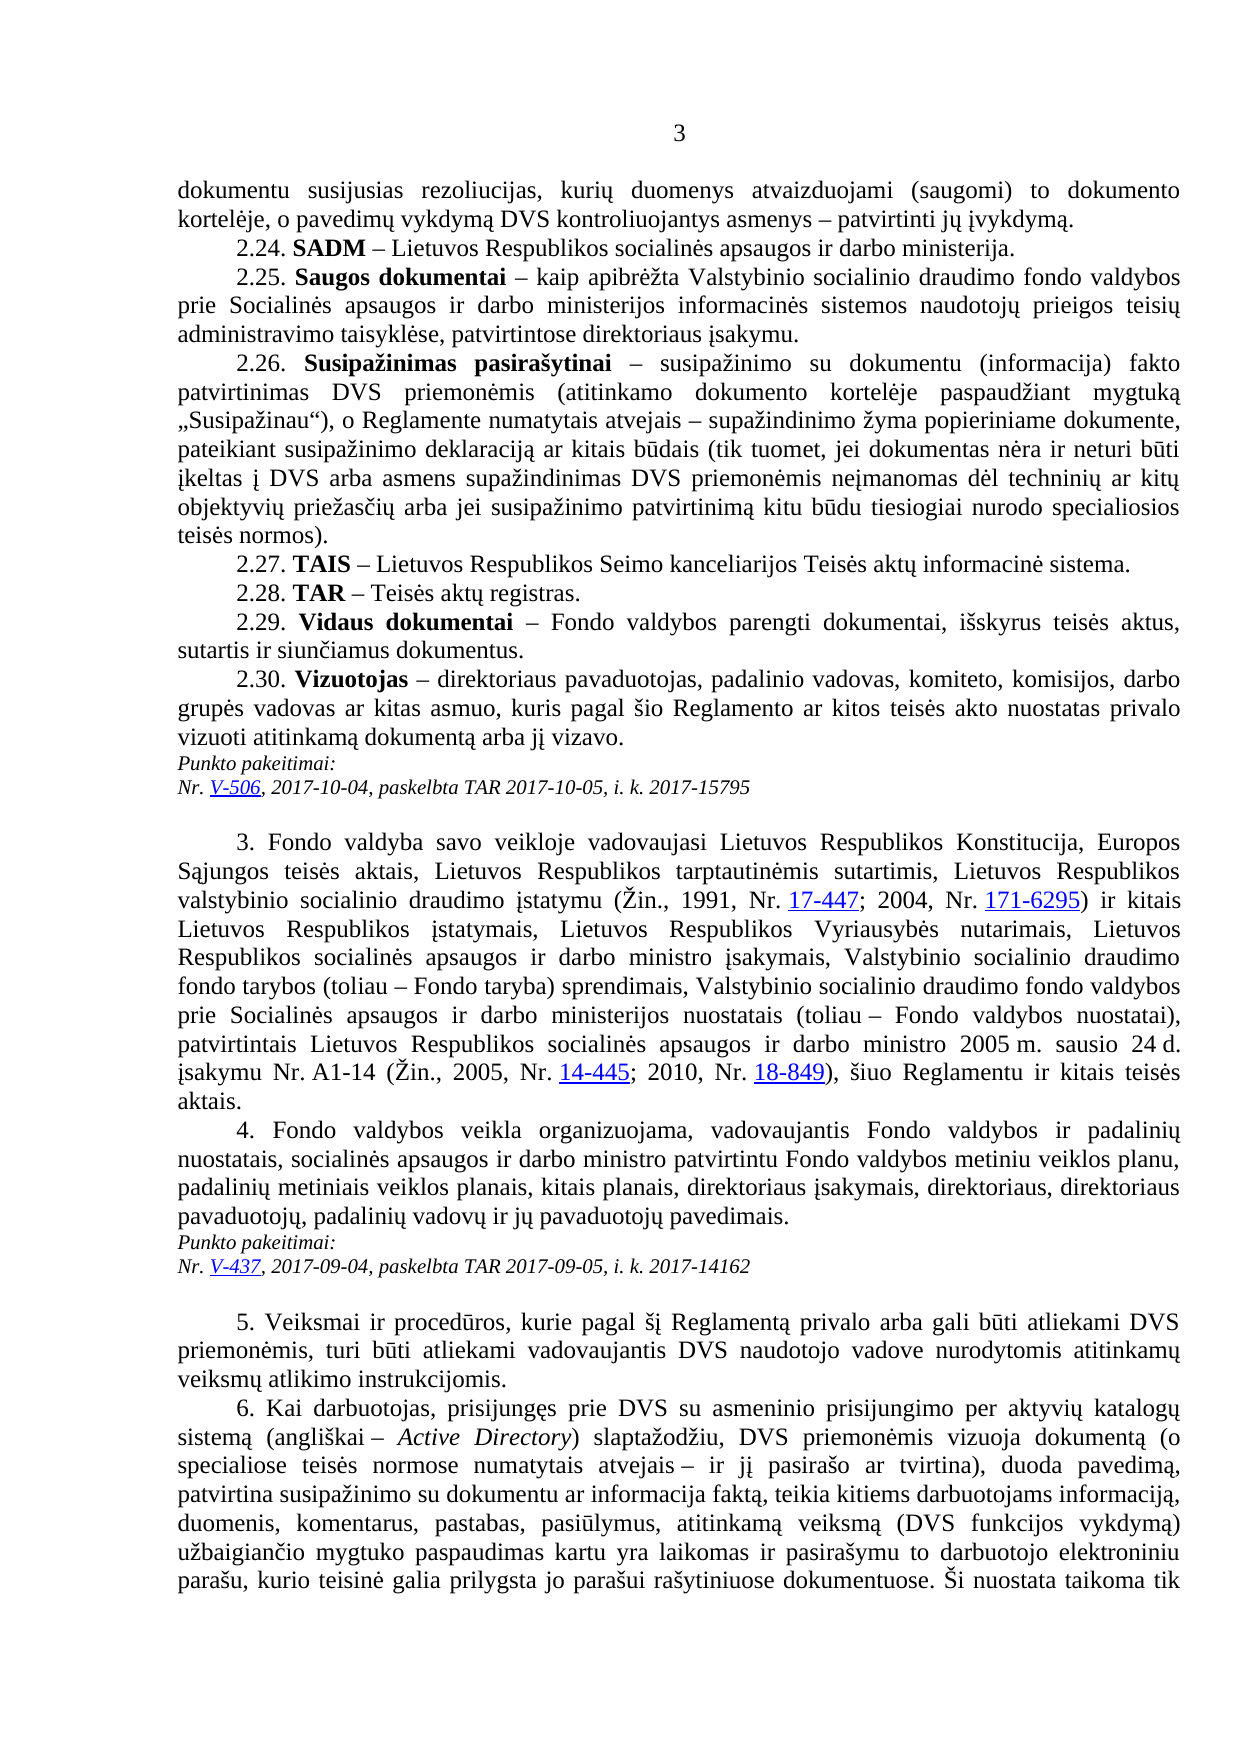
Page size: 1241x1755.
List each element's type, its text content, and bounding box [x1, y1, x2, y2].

text Punkto pakeitimai: [177, 751, 1181, 775]
text 3. Fondo valdyba savo veikloje vadovaujasi Lietuvos Respublikos Konstitucija, Europos Sąjungos teisės aktais, Lietuvos Respublikos tarptautinėmis sutartimis, Lietuvos Respublikos valstybinio socialinio draudimo įstatymu (Žin., 1991, Nr. 17-447; 2004, Nr. 171-6295) ir kitais Lietuvos Respublikos įstatymais, Lietuvos Respublikos Vyriausybės nutarimais, Lietuvos Respublikos socialinės apsaugos ir darbo ministro įsakymais, Valstybinio socialinio draudimo fondo tarybos (toliau – Fondo taryba) sprendimais, Valstybinio socialinio draudimo fondo valdybos prie Socialinės apsaugos ir darbo ministerijos nuostatais (toliau – Fondo valdybos nuostatai), patvirtintais Lietuvos Respublikos socialinės apsaugos ir darbo ministro 2005 m. sausio 24 d. įsakymu Nr. A1-14 (Žin., 2005, Nr. 14-445; 2010, Nr. 18-849), šiuo Reglamentu ir kitais teisės aktais. [177, 827, 1181, 1115]
text Nr. V-506, 2017-10-04, paskelbta TAR 2017-10-05, i. k. 2017-15795 [177, 775, 1181, 799]
text 2.24. SADM – Lietuvos Respublikos socialinės apsaugos ir darbo ministerija. [177, 233, 1181, 262]
text 5. Veiksmai ir procedūros, kurie pagal šį Reglamentą privalo arba gali būti atliekami DVS priemonėmis, turi būti atliekami vadovaujantis DVS naudotojo vadove nurodytomis atitinkamų veiksmų atlikimo instrukcijomis. [177, 1307, 1181, 1393]
text dokumentu susijusias rezoliucijas, kurių duomenys atvaizduojami (saugomi) to dokumento kortelėje, o pavedimų vykdymą DVS kontroliuojantys asmenys – patvirtinti jų įvykdymą. [177, 176, 1181, 233]
text 4. Fondo valdybos veikla organizuojama, vadovaujantis Fondo valdybos ir padalinių nuostatais, socialinės apsaugos ir darbo ministro patvirtintu Fondo valdybos metiniu veiklos planu, padalinių metiniais veiklos planais, kitais planais, direktoriaus įsakymais, direktoriaus, direktoriaus pavaduotojų, padalinių vadovų ir jų pavaduotojų pavedimais. [177, 1115, 1181, 1230]
text Punkto pakeitimai: [177, 1230, 1181, 1254]
text 2.29. Vidaus dokumentai – Fondo valdybos parengti dokumentai, išskyrus teisės aktus, sutartis ir siunčiamus dokumentus. [177, 607, 1181, 664]
text 2.28. TAR – Teisės aktų registras. [177, 578, 1181, 607]
text 2.26. Susipažinimas pasirašytinai – susipažinimo su dokumentu (informacija) fakto patvirtinimas DVS priemonėmis (atitinkamo dokumento kortelėje paspaudžiant mygtuką „Susipažinau“), o Reglamente numatytais atvejais – supažindinimo žyma popieriniame dokumente, pateikiant susipažinimo deklaraciją ar kitais būdais (tik tuomet, jei dokumentas nėra ir neturi būti įkeltas į DVS arba asmens supažindinimas DVS priemonėmis neįmanomas dėl techninių ar kitų objektyvių priežasčių arba jei susipažinimo patvirtinimą kitu būdu tiesiogiai nurodo specialiosios teisės normos). [177, 348, 1181, 549]
text Nr. V-437, 2017-09-04, paskelbta TAR 2017-09-05, i. k. 2017-14162 [177, 1254, 1181, 1278]
text 2.25. Saugos dokumentai – kaip apibrėžta Valstybinio socialinio draudimo fondo valdybos prie Socialinės apsaugos ir darbo ministerijos informacinės sistemos naudotojų prieigos teisių administravimo taisyklėse, patvirtintose direktoriaus įsakymu. [177, 262, 1181, 348]
text 2.30. Vizuotojas – direktoriaus pavaduotojas, padalinio vadovas, komiteto, komisijos, darbo grupės vadovas ar kitas asmuo, kuris pagal šio Reglamento ar kitos teisės akto nuostatas privalo vizuoti atitinkamą dokumentą arba jį vizavo. [177, 664, 1181, 751]
text 6. Kai darbuotojas, prisijungęs prie DVS su asmeninio prisijungimo per aktyvių katalogų sistemą (angliškai – Active Directory) slaptažodžiu, DVS priemonėmis vizuoja dokumentą (o specialiose teisės normose numatytais atvejais – ir jį pasirašo ar tvirtina), duoda pavedimą, patvirtina susipažinimo su dokumentu ar informacija faktą, teikia kitiems darbuotojams informaciją, duomenis, komentarus, pastabas, pasiūlymus, atitinkamą veiksmą (DVS funkcijos vykdymą) užbaigiančio mygtuko paspaudimas kartu yra laikomas ir pasirašymu to darbuotojo elektroniniu parašu, kurio teisinė galia prilygsta jo parašui rašytiniuose dokumentuose. Ši nuostata taikoma tik [177, 1393, 1181, 1594]
text 2.27. TAIS – Lietuvos Respublikos Seimo kanceliarijos Teisės aktų informacinė sistema. [177, 549, 1181, 578]
